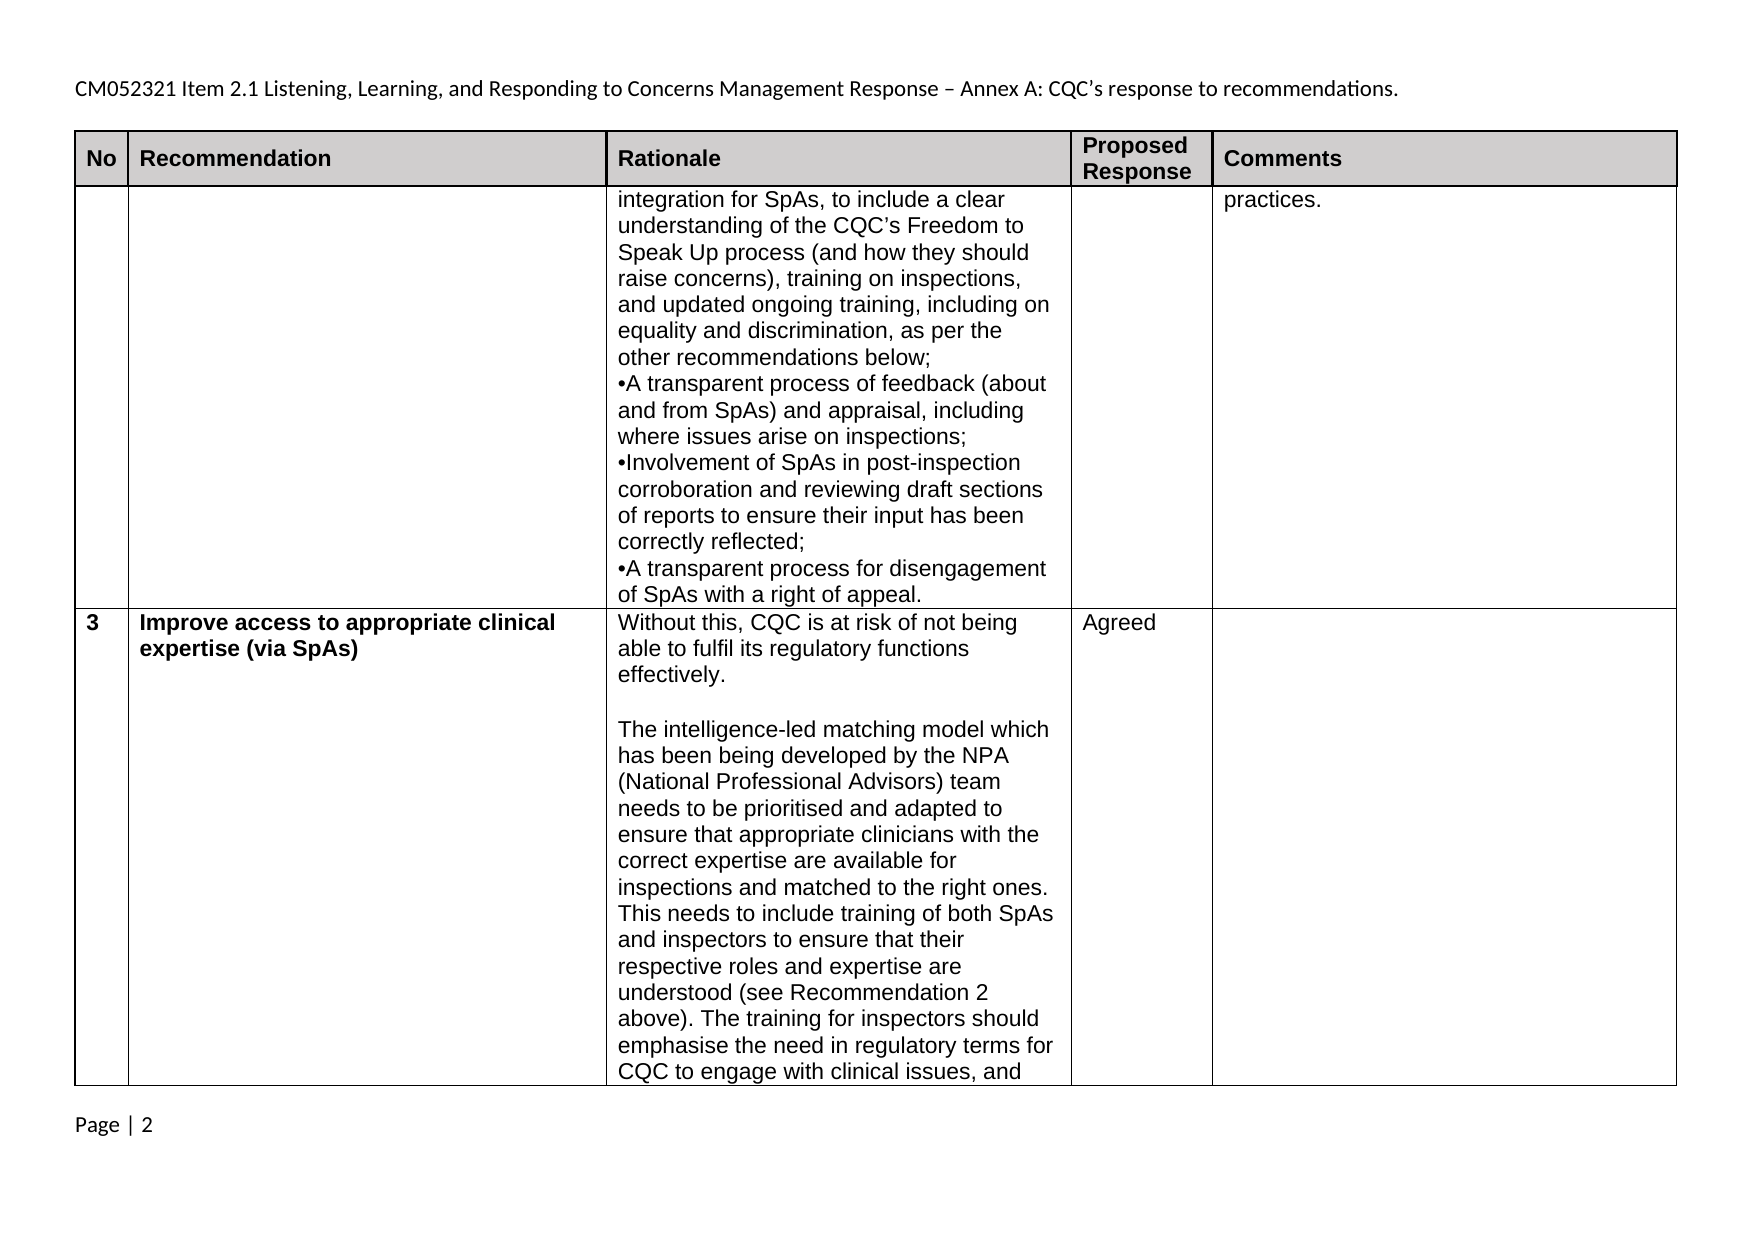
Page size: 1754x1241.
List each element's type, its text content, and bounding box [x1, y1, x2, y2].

table_header No [76, 132, 127, 185]
table_cell Without this, CQC is at risk of not being able to fulfil its regulatory functions effectively. The intelligence-led matching model which has been being developed by the NPA (National Professional Advisors) team needs to be prioritised and adapted to ensure that appropriate clinicians with the correct expertise are available for inspections and matched to the right ones. This needs to include training of both SpAs and inspectors to ensure that their respective roles and expertise are understood (see Recommendation 2 above). The training for inspectors should emphasise the need in regulatory terms for CQC to engage with clinical issues, and [607, 609, 1071, 1084]
table_cell [76, 187, 128, 607]
table_cell [1213, 609, 1676, 1084]
table_cell 3 [76, 609, 128, 1084]
table_cell [129, 187, 606, 607]
table_cell [1072, 187, 1212, 607]
table_header Recommendation [129, 132, 605, 185]
table_cell Agreed [1072, 609, 1212, 1084]
table_header Comments [1214, 132, 1676, 185]
table_cell practices. [1213, 187, 1676, 607]
table_header Rationale [608, 132, 1070, 185]
table_cell Improve access to appropriate clinical expertise (via SpAs) [129, 609, 606, 1084]
table_cell integration for SpAs, to include a clear understanding of the CQC’s Freedom to Speak Up process (and how they should raise concerns), training on inspections, and updated ongoing training, including on equality and discrimination, as per the other recommendations below; •A transparent process of feedback (about and from SpAs) and appraisal, including where issues arise on inspections; •Involvement of SpAs in post-inspection corroboration and reviewing draft sections of reports to ensure their input has been correctly reflected; •A transparent process for disengagement of SpAs with a right of appeal. [607, 187, 1071, 607]
table_header Proposed Response [1072, 132, 1211, 185]
